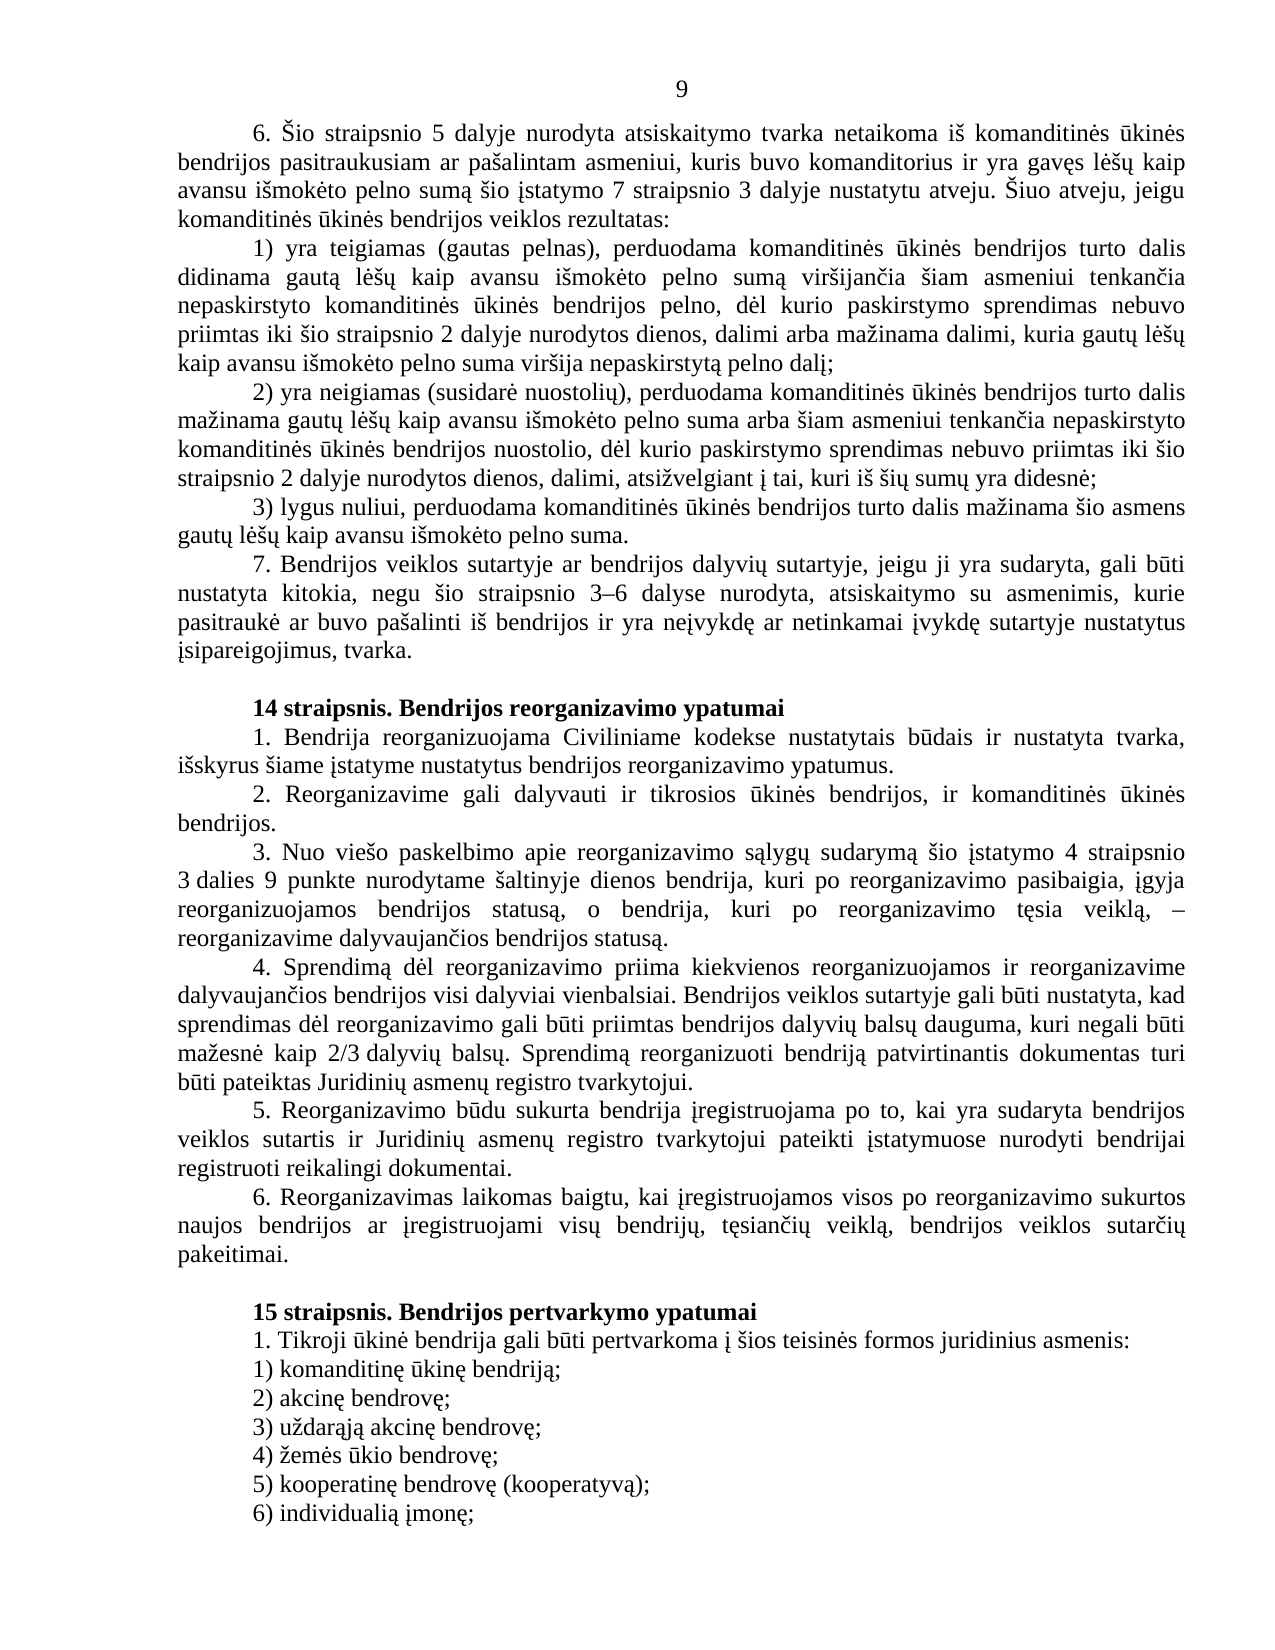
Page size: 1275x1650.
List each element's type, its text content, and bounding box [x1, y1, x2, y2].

text 15 straipsnis. Bendrijos pertvarkymo ypatumai [177, 1297, 1186, 1326]
text 5) kooperatinę bendrovę (kooperatyvą); [177, 1469, 1186, 1498]
text 2) yra neigiamas (susidarė nuostolių), perduodama komanditinės ūkinės bendrijos turto dalis mažinama gautų lėšų kaip avansu išmokėto pelno suma arba šiam asmeniui tenkančia nepaskirstyto komanditinės ūkinės bendrijos nuostolio, dėl kurio paskirstymo sprendimas nebuvo priimtas iki šio straipsnio 2 dalyje nurodytos dienos, dalimi, atsižvelgiant į tai, kuri iš šių sumų yra didesnė; [177, 377, 1186, 492]
text 3) lygus nuliui, perduodama komanditinės ūkinės bendrijos turto dalis mažinama šio asmens gautų lėšų kaip avansu išmokėto pelno suma. [177, 492, 1186, 549]
text 4) žemės ūkio bendrovę; [177, 1441, 1186, 1469]
text 2) akcinę bendrovę; [177, 1383, 1186, 1412]
text 6) individualią įmonę; [177, 1498, 1186, 1527]
text 14 straipsnis. Bendrijos reorganizavimo ypatumai [177, 693, 1186, 722]
text 4. Sprendimą dėl reorganizavimo priima kiekvienos reorganizuojamos ir reorganizavime dalyvaujančios bendrijos visi dalyviai vienbalsiai. Bendrijos veiklos sutartyje gali būti nustatyta, kad sprendimas dėl reorganizavimo gali būti priimtas bendrijos dalyvių balsų dauguma, kuri negali būti mažesnė kaip 2/3 dalyvių balsų. Sprendimą reorganizuoti bendriją patvirtinantis dokumentas turi būti pateiktas Juridinių asmenų registro tvarkytojui. [177, 952, 1186, 1096]
text 7. Bendrijos veiklos sutartyje ar bendrijos dalyvių sutartyje, jeigu ji yra sudaryta, gali būti nustatyta kitokia, negu šio straipsnio 3–6 dalyse nurodyta, atsiskaitymo su asmenimis, kurie pasitraukė ar buvo pašalinti iš bendrijos ir yra neįvykdę ar netinkamai įvykdę sutartyje nustatytus įsipareigojimus, tvarka. [177, 549, 1186, 664]
text 2. Reorganizavime gali dalyvauti ir tikrosios ūkinės bendrijos, ir komanditinės ūkinės bendrijos. [177, 779, 1186, 837]
text 1) yra teigiamas (gautas pelnas), perduodama komanditinės ūkinės bendrijos turto dalis didinama gautą lėšų kaip avansu išmokėto pelno sumą viršijančia šiam asmeniui tenkančia nepaskirstyto komanditinės ūkinės bendrijos pelno, dėl kurio paskirstymo sprendimas nebuvo priimtas iki šio straipsnio 2 dalyje nurodytos dienos, dalimi arba mažinama dalimi, kuria gautų lėšų kaip avansu išmokėto pelno suma viršija nepaskirstytą pelno dalį; [177, 233, 1186, 377]
text 1) komanditinę ūkinę bendriją; [177, 1354, 1186, 1383]
text 1. Bendrija reorganizuojama Civiliniame kodekse nustatytais būdais ir nustatyta tvarka, išskyrus šiame įstatyme nustatytus bendrijos reorganizavimo ypatumus. [177, 722, 1186, 779]
text 3) uždarąją akcinę bendrovę; [177, 1412, 1186, 1441]
text 1. Tikroji ūkinė bendrija gali būti pertvarkoma į šios teisinės formos juridinius asmenis: [177, 1326, 1186, 1354]
text 6. Šio straipsnio 5 dalyje nurodyta atsiskaitymo tvarka netaikoma iš komanditinės ūkinės bendrijos pasitraukusiam ar pašalintam asmeniui, kuris buvo komanditorius ir yra gavęs lėšų kaip avansu išmokėto pelno sumą šio įstatymo 7 straipsnio 3 dalyje nustatytu atveju. Šiuo atveju, jeigu komanditinės ūkinės bendrijos veiklos rezultatas: [177, 118, 1186, 233]
text 6. Reorganizavimas laikomas baigtu, kai įregistruojamos visos po reorganizavimo sukurtos naujos bendrijos ar įregistruojami visų bendrijų, tęsiančių veiklą, bendrijos veiklos sutarčių pakeitimai. [177, 1182, 1186, 1268]
text 3. Nuo viešo paskelbimo apie reorganizavimo sąlygų sudarymą šio įstatymo 4 straipsnio 3 dalies 9 punkte nurodytame šaltinyje dienos bendrija, kuri po reorganizavimo pasibaigia, įgyja reorganizuojamos bendrijos statusą, o bendrija, kuri po reorganizavimo tęsia veiklą, – reorganizavime dalyvaujančios bendrijos statusą. [177, 837, 1186, 952]
text 5. Reorganizavimo būdu sukurta bendrija įregistruojama po to, kai yra sudaryta bendrijos veiklos sutartis ir Juridinių asmenų registro tvarkytojui pateikti įstatymuose nurodyti bendrijai registruoti reikalingi dokumentai. [177, 1096, 1186, 1182]
